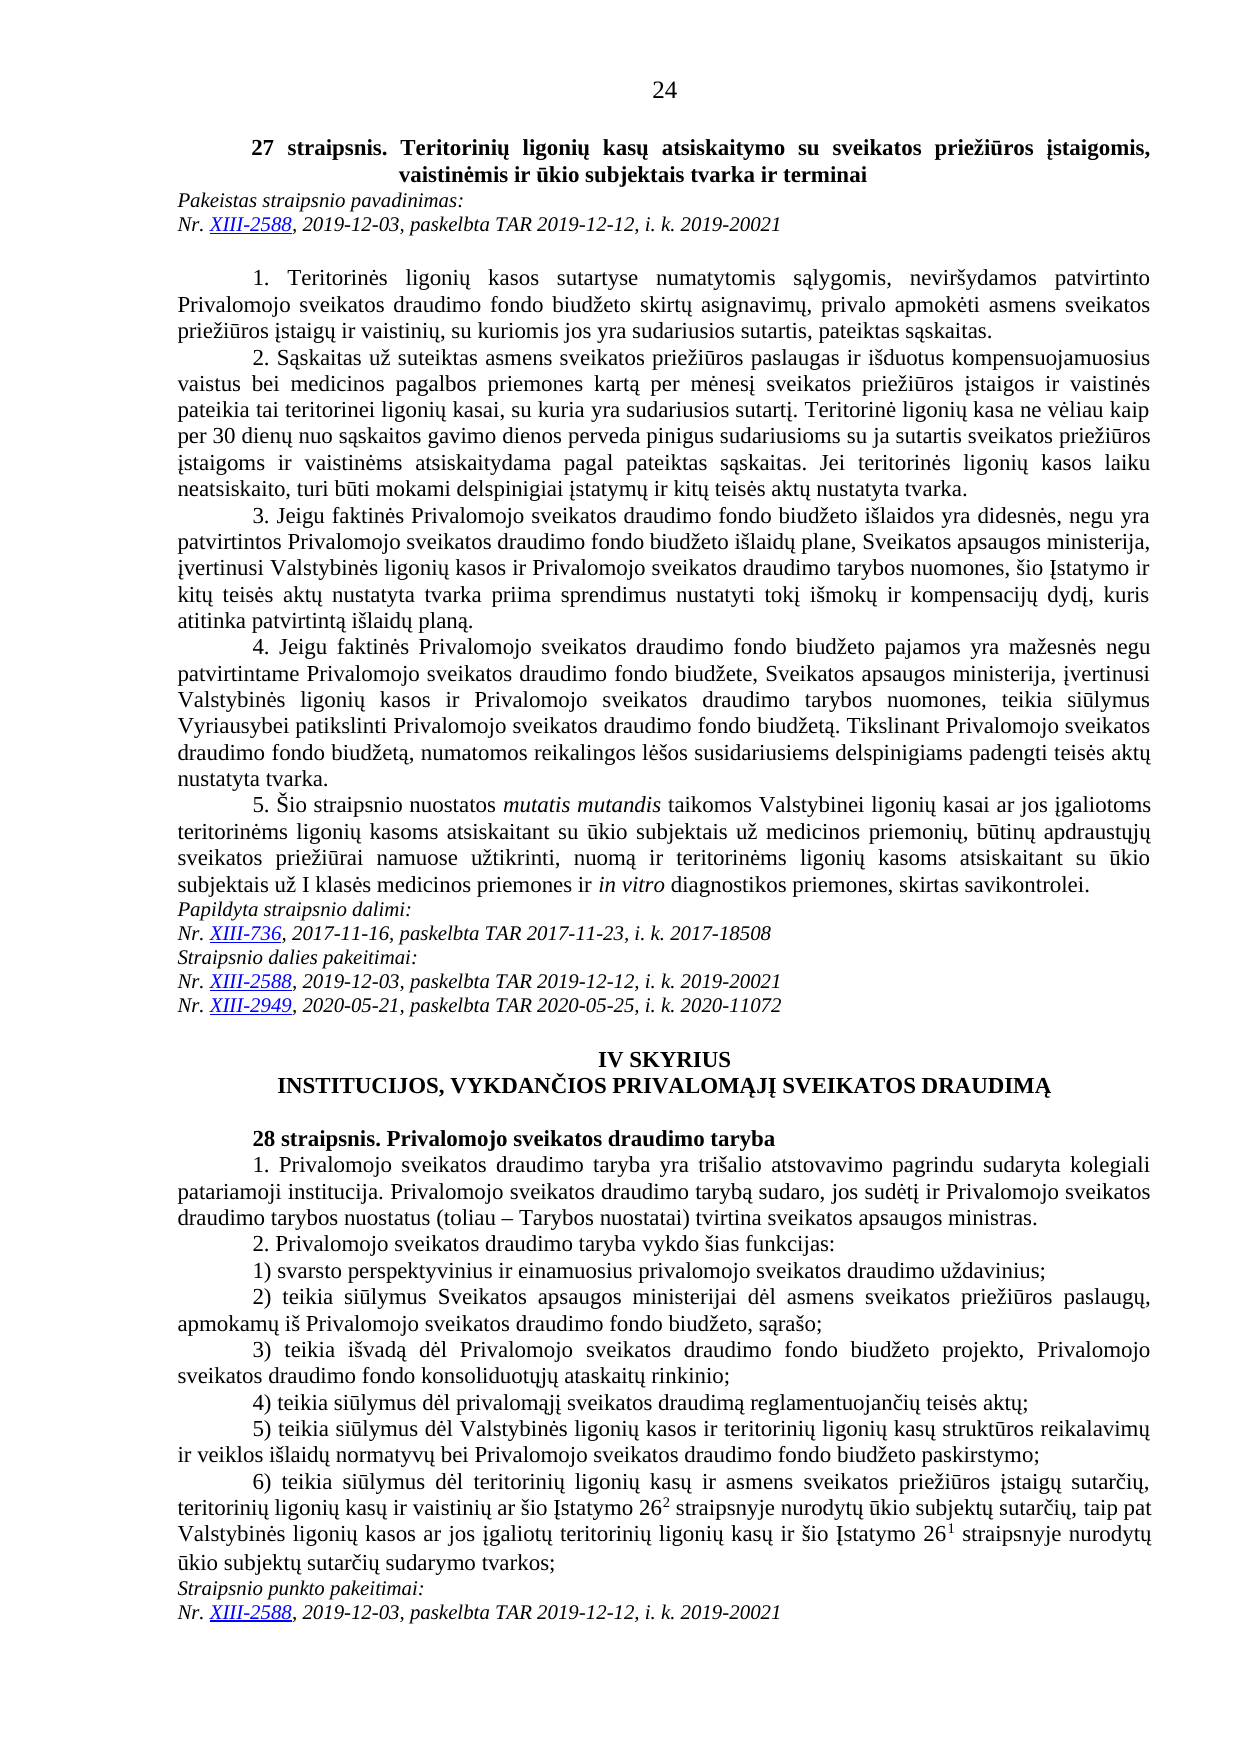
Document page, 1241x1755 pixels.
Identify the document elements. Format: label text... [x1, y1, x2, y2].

text Nr. XIII-2588, 2019-12-03, paskelbta TAR 2019-12-12, i. k. 2019-20021 [177, 1599, 1152, 1624]
text IV SKYRIUS [177, 1046, 1152, 1072]
text 6) teikia siūlymus dėl teritorinių ligonių kasų ir asmens sveikatos priežiūros įstaigų sutarčių, teritorinių ligonių kasų ir vaistinių ar šio Įstatymo 262 straipsnyje nurodytų ūkio subjektų sutarčių, taip pat Valstybinės ligonių kasos ar jos įgaliotų teritorinių ligonių kasų ir šio Įstatymo 261 straipsnyje nurodytų ūkio subjektų sutarčių sudarymo tvarkos; [177, 1468, 1152, 1576]
text 1) svarsto perspektyvinius ir einamuosius privalomojo sveikatos draudimo uždavinius; [177, 1257, 1152, 1283]
text INSTITUCIJOS, VYKDANČIOS PRIVALOMĄJĮ SVEIKATOS DRAUDIMĄ [177, 1072, 1152, 1099]
text 1. Teritorinės ligonių kasos sutartyse numatytomis sąlygomis, neviršydamos patvirtinto Privalomojo sveikatos draudimo fondo biudžeto skirtų asignavimų, privalo apmokėti asmens sveikatos priežiūros įstaigų ir vaistinių, su kuriomis jos yra sudariusios sutartis, pateiktas sąskaitas. [177, 264, 1152, 343]
text Nr. XIII-2588, 2019-12-03, paskelbta TAR 2019-12-12, i. k. 2019-20021 [177, 969, 1152, 993]
text Nr. XIII-2949, 2020-05-21, paskelbta TAR 2020-05-25, i. k. 2020-11072 [177, 993, 1152, 1017]
text Pakeistas straipsnio pavadinimas: [177, 188, 1152, 212]
text 5) teikia siūlymus dėl Valstybinės ligonių kasos ir teritorinių ligonių kasų struktūros reikalavimų ir veiklos išlaidų normatyvų bei Privalomojo sveikatos draudimo fondo biudžeto paskirstymo; [177, 1415, 1152, 1468]
text 3) teikia išvadą dėl Privalomojo sveikatos draudimo fondo biudžeto projekto, Privalomojo sveikatos draudimo fondo konsoliduotųjų ataskaitų rinkinio; [177, 1336, 1152, 1389]
text Straipsnio dalies pakeitimai: [177, 945, 1152, 969]
text Papildyta straipsnio dalimi: [177, 897, 1152, 921]
text 4) teikia siūlymus dėl privalomąjį sveikatos draudimą reglamentuojančių teisės aktų; [177, 1389, 1152, 1415]
text 2. Privalomojo sveikatos draudimo taryba vykdo šias funkcijas: [177, 1231, 1152, 1257]
text 27 straipsnis. Teritorinių ligonių kasų atsiskaitymo su sveikatos priežiūros įstaigomis, vaistinėmis ir ūkio subjektais tvarka ir terminai [251, 132, 1152, 188]
text 2) teikia siūlymus Sveikatos apsaugos ministerijai dėl asmens sveikatos priežiūros paslaugų, apmokamų iš Privalomojo sveikatos draudimo fondo biudžeto, sąrašo; [177, 1283, 1152, 1336]
text Nr. XIII-736, 2017-11-16, paskelbta TAR 2017-11-23, i. k. 2017-18508 [177, 921, 1152, 945]
text 28 straipsnis. Privalomojo sveikatos draudimo taryba [177, 1125, 1152, 1151]
text 4. Jeigu faktinės Privalomojo sveikatos draudimo fondo biudžeto pajamos yra mažesnės negu patvirtintame Privalomojo sveikatos draudimo fondo biudžete, Sveikatos apsaugos ministerija, įvertinusi Valstybinės ligonių kasos ir Privalomojo sveikatos draudimo tarybos nuomones, teikia siūlymus Vyriausybei patikslinti Privalomojo sveikatos draudimo fondo biudžetą. Tikslinant Privalomojo sveikatos draudimo fondo biudžetą, numatomos reikalingos lėšos susidariusiems delspinigiams padengti teisės aktų nustatyta tvarka. [177, 633, 1152, 792]
text 5. Šio straipsnio nuostatos mutatis mutandis taikomos Valstybinei ligonių kasai ar jos įgaliotoms teritorinėms ligonių kasoms atsiskaitant su ūkio subjektais už medicinos priemonių, būtinų apdraustųjų sveikatos priežiūrai namuose užtikrinti, nuomą ir teritorinėms ligonių kasoms atsiskaitant su ūkio subjektais už I klasės medicinos priemones ir in vitro diagnostikos priemones, skirtas savikontrolei. [177, 792, 1152, 897]
text 1. Privalomojo sveikatos draudimo taryba yra trišalio atstovavimo pagrindu sudaryta kolegiali patariamoji institucija. Privalomojo sveikatos draudimo tarybą sudaro, jos sudėtį ir Privalomojo sveikatos draudimo tarybos nuostatus (toliau – Tarybos nuostatai) tvirtina sveikatos apsaugos ministras. [177, 1151, 1152, 1231]
text Straipsnio punkto pakeitimai: [177, 1576, 1152, 1599]
text 3. Jeigu faktinės Privalomojo sveikatos draudimo fondo biudžeto išlaidos yra didesnės, negu yra patvirtintos Privalomojo sveikatos draudimo fondo biudžeto išlaidų plane, Sveikatos apsaugos ministerija, įvertinusi Valstybinės ligonių kasos ir Privalomojo sveikatos draudimo tarybos nuomones, šio Įstatymo ir kitų teisės aktų nustatyta tvarka priima sprendimus nustatyti tokį išmokų ir kompensacijų dydį, kuris atitinka patvirtintą išlaidų planą. [177, 502, 1152, 633]
text 2. Sąskaitas už suteiktas asmens sveikatos priežiūros paslaugas ir išduotus kompensuojamuosius vaistus bei medicinos pagalbos priemones kartą per mėnesį sveikatos priežiūros įstaigos ir vaistinės pateikia tai teritorinei ligonių kasai, su kuria yra sudariusios sutartį. Teritorinė ligonių kasa ne vėliau kaip per 30 dienų nuo sąskaitos gavimo dienos perveda pinigus sudariusioms su ja sutartis sveikatos priežiūros įstaigoms ir vaistinėms atsiskaitydama pagal pateiktas sąskaitas. Jei teritorinės ligonių kasos laiku neatsiskaito, turi būti mokami delspinigiai įstatymų ir kitų teisės aktų nustatyta tvarka. [177, 343, 1152, 502]
text Nr. XIII-2588, 2019-12-03, paskelbta TAR 2019-12-12, i. k. 2019-20021 [177, 212, 1152, 236]
